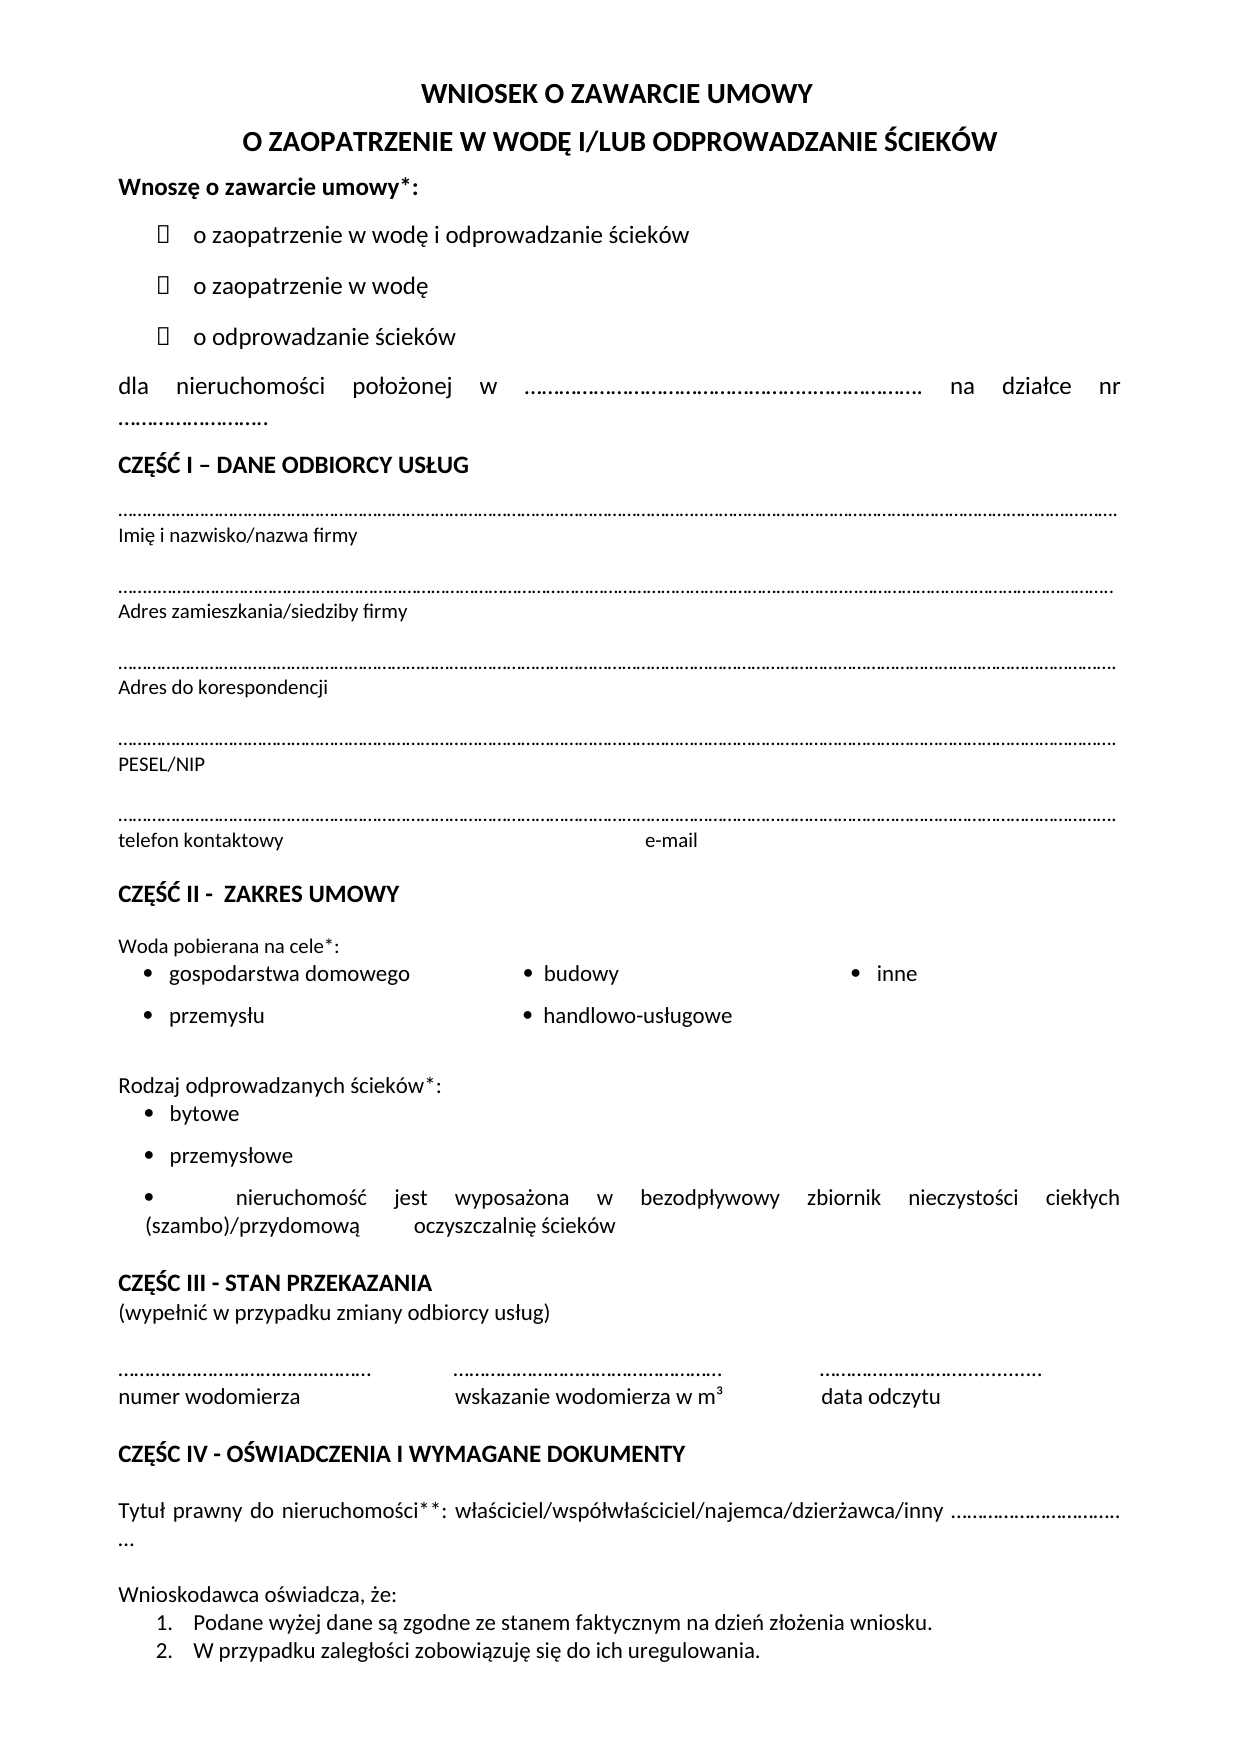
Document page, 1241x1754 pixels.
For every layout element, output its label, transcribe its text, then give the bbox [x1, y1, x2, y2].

text ……………………………………………………………………………………………………………………………………………………………………………………….telefon kontaktowy e-mail [118, 802, 1122, 852]
text  bytowe [145, 1099, 1122, 1127]
text ………………………………………………………………………………………………………………………………………………………………………………………. [118, 649, 1122, 674]
list o zaopatrzenie w wodę [156, 268, 1122, 302]
text ………………………………………… …………………………………………… ……………………….............. [118, 1354, 1122, 1382]
text CZĘŚC IV - OŚWIADCZENIA I WYMAGANE DOKUMENTY [118, 1438, 1122, 1468]
text  gospodarstwa domowego  budowy  inne [118, 959, 1122, 987]
text Imię i nazwisko/nazwa firmy [118, 522, 1122, 547]
text Wnioskodawca oświadcza, że: [118, 1580, 1122, 1608]
list Podane wyżej dane są zgodne ze stanem faktycznym na dzień złożenia wniosku. [156, 1608, 1122, 1636]
list W przypadku zaległości zobowiązuję się do ich uregulowania. [156, 1636, 1122, 1664]
text CZĘŚĆ II - ZAKRES UMOWY [118, 878, 1122, 908]
text (wypełnić w przypadku zmiany odbiorcy usług) [118, 1298, 1122, 1326]
text Rodzaj odprowadzanych ścieków*: [118, 1071, 1122, 1099]
text Wnoszę o zawarcie umowy*: [118, 171, 1122, 202]
text CZĘŚĆ I – DANE ODBIORCY USŁUG [118, 449, 1122, 479]
text numer wodomierza wskazanie wodomierza w m³ data odczytu [118, 1382, 1122, 1410]
text  nieruchomość jest wyposażona w bezodpływowy zbiornik nieczystości ciekłych (szambo)/przydomową …..oczyszczalnię ścieków [145, 1183, 1122, 1239]
text Adres zamieszkania/siedziby firmy [118, 598, 1122, 624]
text  przemysłu  handlowo-usługowe [118, 1001, 1122, 1029]
text ……………………………………………………………………………………………………………………………………………………………………………………….PESEL/NIP [118, 725, 1122, 776]
text Adres do korespondencji [118, 674, 1122, 700]
text Woda pobierana na cele*: [118, 934, 1122, 959]
list o zaopatrzenie w wodę i odprowadzanie ścieków [156, 217, 1122, 251]
list o odprowadzanie ścieków [156, 319, 1122, 353]
text CZĘŚC III - STAN PRZEKAZANIA [118, 1267, 1122, 1298]
text Tytuł prawny do nieruchomości**: właściciel/współwłaściciel/najemca/dzierżawca/inny …………………………..… [118, 1496, 1122, 1552]
text dla nieruchomości położonej w …………………………………………..………………. na działce nr …………………….. [118, 370, 1122, 432]
text WNIOSEK O ZAWARCIE UMOWY [118, 75, 1122, 111]
text O ZAOPATRZENIE W WODĘ I/LUB ODPROWADZANIE ŚCIEKÓW [118, 123, 1122, 159]
text  przemysłowe [145, 1141, 1122, 1169]
text ……..………………………………………………………………………………………………………………………………..…………………………………………….. [118, 573, 1122, 598]
text …………………………………………………………………………………………………………..………………………………………………………………….………. [118, 497, 1122, 522]
